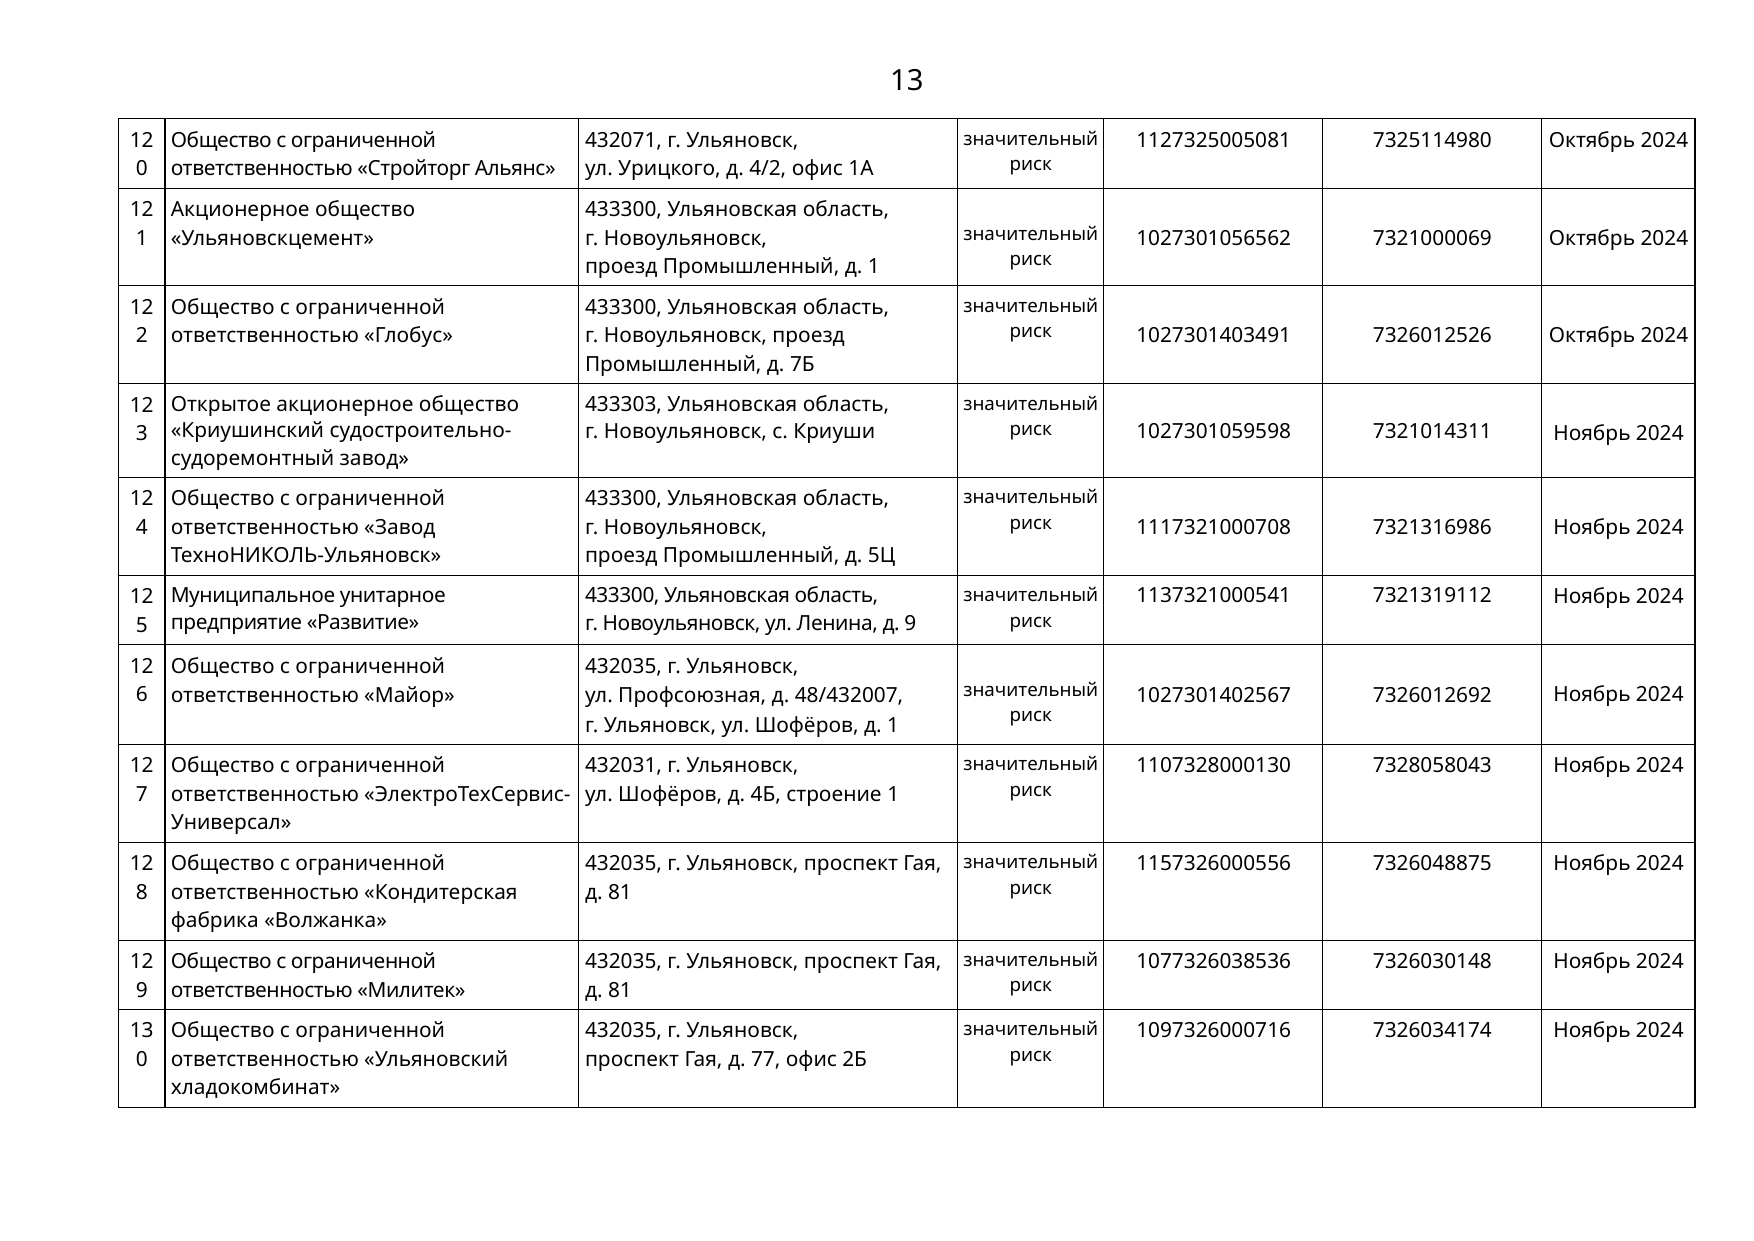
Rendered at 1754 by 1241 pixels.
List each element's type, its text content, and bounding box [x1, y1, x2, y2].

table_cell 1027301402567 [1104, 645, 1322, 744]
table_cell 7321014311 [1323, 384, 1541, 477]
table_cell 7321316986 [1323, 478, 1541, 574]
table_cell 432035, г. Ульяновск, проспект Гая, д. 81 [579, 843, 957, 939]
table_cell 432035, г. Ульяновск, ул. Профсоюзная, д. 48/432007, г. Ульяновск, ул. Шофёров, д. 1 [579, 645, 957, 744]
table_cell 7321000069 [1323, 189, 1541, 285]
table_cell значительный риск [958, 941, 1103, 1009]
table_cell 128 [119, 843, 164, 939]
table_cell Ноябрь 2024 [1542, 478, 1694, 574]
table_cell Ноябрь 2024 [1542, 745, 1694, 842]
table_cell 7326030148 [1323, 941, 1541, 1009]
table_cell 1107328000130 [1104, 745, 1322, 842]
table_cell Общество с ограниченной ответственностью «Милитек» [166, 941, 578, 1009]
table_cell 7326034174 [1323, 1010, 1541, 1107]
table_cell Общество с ограниченной ответственностью «ЭлектроТехСервис-Универсал» [166, 745, 578, 842]
table_cell значительный риск [958, 189, 1103, 285]
table_cell 7321319112 [1323, 576, 1541, 644]
table_cell 127 [119, 745, 164, 842]
table_cell Ноябрь 2024 [1542, 941, 1694, 1009]
table_cell значительный риск [958, 286, 1103, 383]
table_cell 1027301403491 [1104, 286, 1322, 383]
table_cell Ноябрь 2024 [1542, 843, 1694, 939]
table_header Общество с ограниченной ответственностью «Стройторг Альянс» [166, 119, 578, 187]
table_cell Общество с ограниченной ответственностью «Завод ТехноНИКОЛЬ-Ульяновск» [166, 478, 578, 574]
table_header 120 [119, 119, 164, 187]
table_header значительный риск [958, 119, 1103, 187]
table_cell Ноябрь 2024 [1542, 384, 1694, 477]
table_cell 7326012526 [1323, 286, 1541, 383]
table_cell 129 [119, 941, 164, 1009]
table_cell 124 [119, 478, 164, 574]
table_cell 433300, Ульяновская область, г. Новоульяновск, проезд Промышленный, д. 7Б [579, 286, 957, 383]
table_cell 121 [119, 189, 164, 285]
table_cell 7328058043 [1323, 745, 1541, 842]
table_cell 123 [119, 384, 164, 477]
table_cell 1117321000708 [1104, 478, 1322, 574]
table_cell 433303, Ульяновская область, г. Новоульяновск, с. Криуши [579, 384, 957, 477]
table_cell 1097326000716 [1104, 1010, 1322, 1107]
table_header 7325114980 [1323, 119, 1541, 187]
table_cell 433300, Ульяновская область, г. Новоульяновск, ул. Ленина, д. 9 [579, 576, 957, 644]
table_cell 130 [119, 1010, 164, 1107]
table_cell 125 [119, 576, 164, 644]
table_cell значительный риск [958, 384, 1103, 477]
table_cell значительный риск [958, 745, 1103, 842]
table_cell значительный риск [958, 576, 1103, 644]
table_cell 432031, г. Ульяновск, ул. Шофёров, д. 4Б, строение 1 [579, 745, 957, 842]
table_cell Общество с ограниченной ответственностью «Майор» [166, 645, 578, 744]
table_header Октябрь 2024 [1542, 119, 1694, 187]
table_cell 1137321000541 [1104, 576, 1322, 644]
table_cell значительный риск [958, 478, 1103, 574]
table_cell Открытое акционерное общество «Криушинский судостроительно-судоремонтный завод» [166, 384, 578, 477]
table_cell 433300, Ульяновская область, г. Новоульяновск, проезд Промышленный, д. 5Ц [579, 478, 957, 574]
table_cell 432035, г. Ульяновск, проспект Гая, д. 81 [579, 941, 957, 1009]
table_cell Общество с ограниченной ответственностью «Ульяновский хладокомбинат» [166, 1010, 578, 1107]
table_cell 1027301059598 [1104, 384, 1322, 477]
table_cell 432035, г. Ульяновск, проспект Гая, д. 77, офис 2Б [579, 1010, 957, 1107]
table_cell 7326048875 [1323, 843, 1541, 939]
table_cell Октябрь 2024 [1542, 189, 1694, 285]
table_cell 7326012692 [1323, 645, 1541, 744]
table_cell 1157326000556 [1104, 843, 1322, 939]
table_cell 1077326038536 [1104, 941, 1322, 1009]
table_cell 126 [119, 645, 164, 744]
table_cell Муниципальное унитарное предприятие «Развитие» [166, 576, 578, 644]
table_header 1127325005081 [1104, 119, 1322, 187]
table_cell значительный риск [958, 843, 1103, 939]
table_header 432071, г. Ульяновск, ул. Урицкого, д. 4/2, офис 1А [579, 119, 957, 187]
table_cell 433300, Ульяновская область, г. Новоульяновск, проезд Промышленный, д. 1 [579, 189, 957, 285]
table_cell Акционерное общество «Ульяновскцемент» [166, 189, 578, 285]
table_cell Ноябрь 2024 [1542, 1010, 1694, 1107]
table_cell Ноябрь 2024 [1542, 645, 1694, 744]
table_cell 122 [119, 286, 164, 383]
table_cell 1027301056562 [1104, 189, 1322, 285]
table_cell Общество с ограниченной ответственностью «Глобус» [166, 286, 578, 383]
table_cell Ноябрь 2024 [1542, 576, 1694, 644]
table_cell значительный риск [958, 1010, 1103, 1107]
table_cell Общество с ограниченной ответственностью «Кондитерская фабрика «Волжанка» [166, 843, 578, 939]
table_cell значительный риск [958, 645, 1103, 744]
table_cell Октябрь 2024 [1542, 286, 1694, 383]
